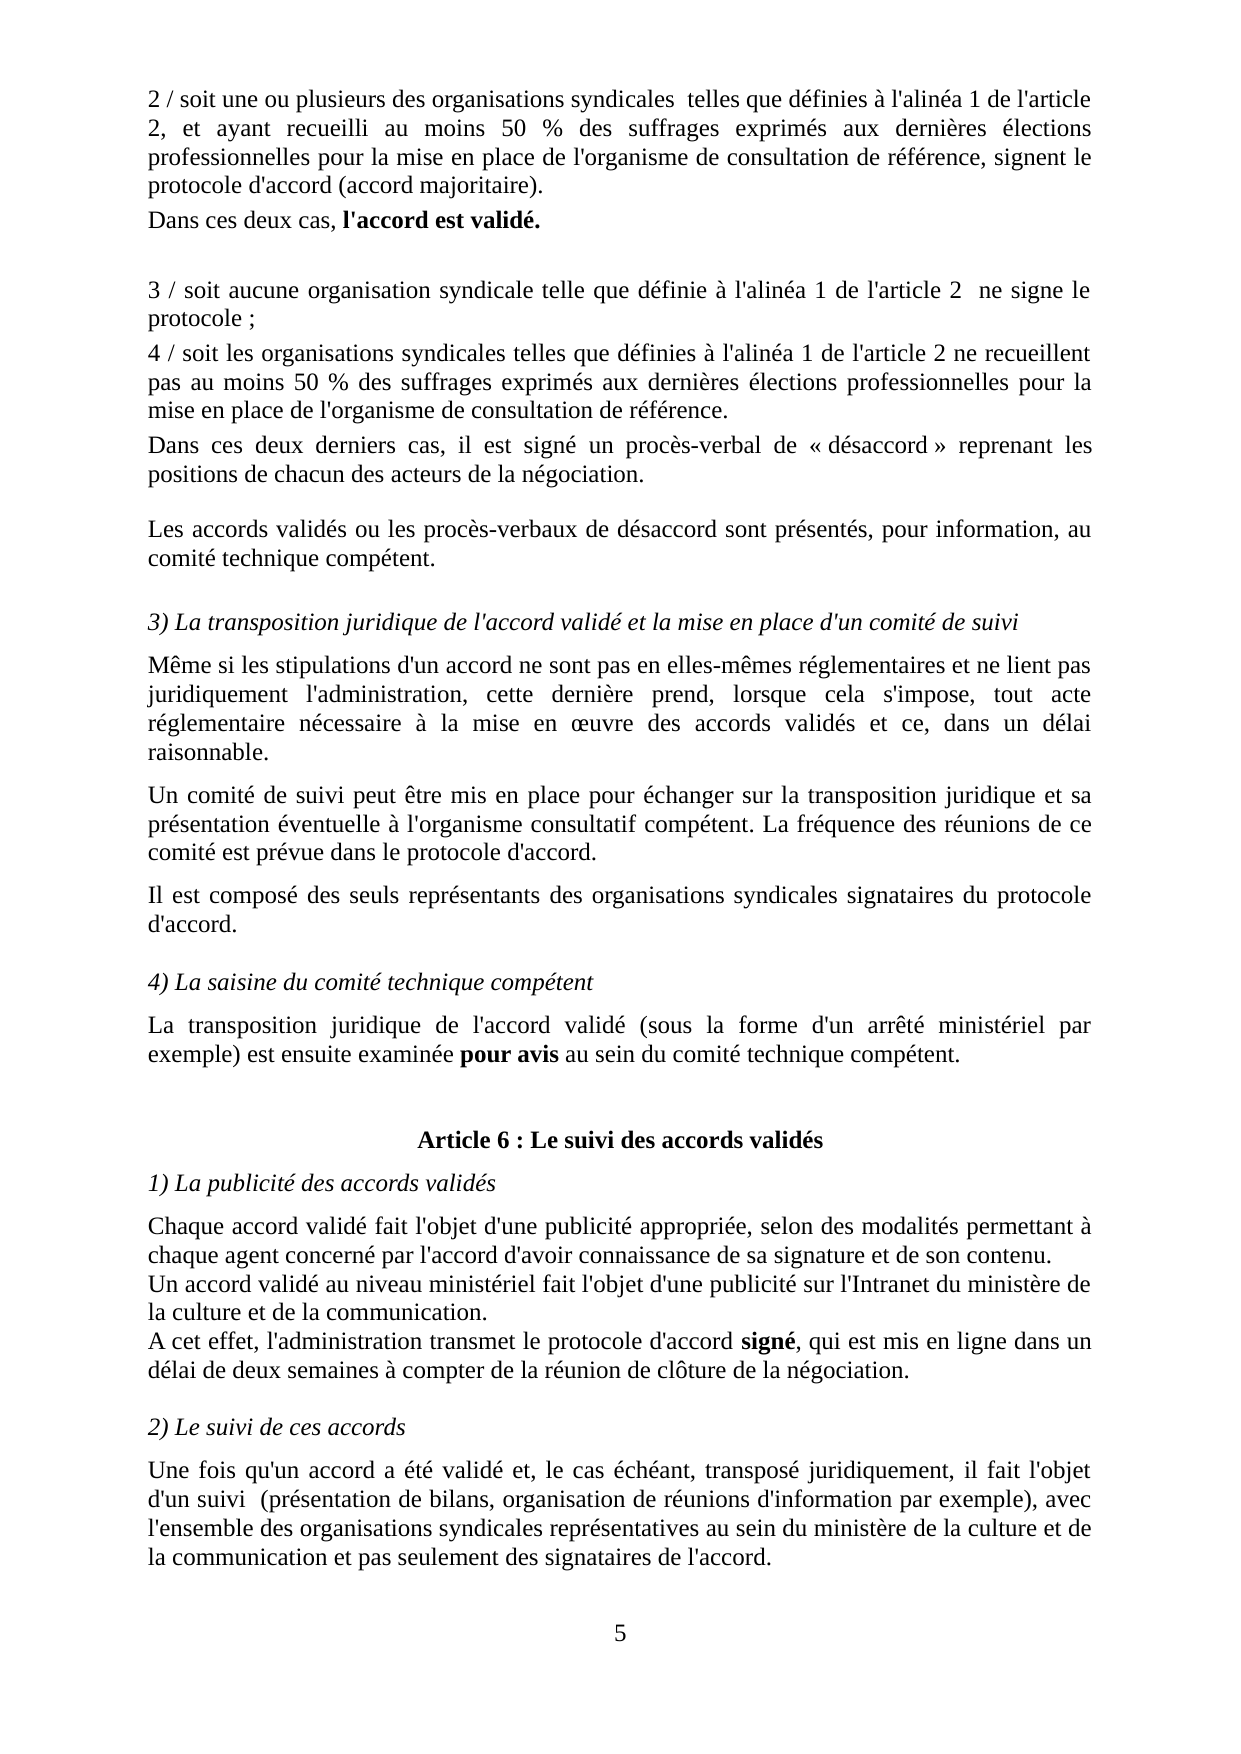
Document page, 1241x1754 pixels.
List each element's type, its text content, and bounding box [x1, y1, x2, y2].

text Les accords validés ou les procès-verbaux de désaccord sont présentés, pour information, au comité technique compétent. [148, 514, 1093, 572]
text 3 / soit aucune organisation syndicale telle que définie à l'alinéa 1 de l'article 2 ne signe le protocole ; [148, 275, 1093, 332]
text Dans ces deux derniers cas, il est signé un procès-verbal de « désaccord » reprenant les positions de chacun des acteurs de la négociation. [148, 430, 1093, 488]
text Dans ces deux cas, l'accord est validé. [148, 205, 1093, 234]
text Il est composé des seuls représentants des organisations syndicales signataires du protocole d'accord. [148, 881, 1093, 938]
text A cet effet, l'administration transmet le protocole d'accord signé, qui est mis en ligne dans un délai de deux semaines à compter de la réunion de clôture de la négociation. [148, 1326, 1093, 1384]
text Même si les stipulations d'un accord ne sont pas en elles-mêmes réglementaires et ne lient pas juridiquement l'administration, cette dernière prend, lorsque cela s'impose, tout acte réglementaire nécessaire à la mise en œuvre des accords validés et ce, dans un délai raisonnable. [148, 651, 1093, 766]
text Un accord validé au niveau ministériel fait l'objet d'une publicité sur l'Intranet du ministère de la culture et de la communication. [148, 1269, 1093, 1326]
text La transposition juridique de l'accord validé (sous la forme d'un arrêté ministériel par exemple) est ensuite examinée pour avis au sein du comité technique compétent. [148, 1010, 1093, 1067]
text 4) La saisine du comité technique compétent [148, 967, 1093, 996]
text 3) La transposition juridique de l'accord validé et la mise en place d'un comité de suivi [148, 607, 1093, 636]
text Article 6 : Le suivi des accords validés [148, 1125, 1093, 1154]
text 4 / soit les organisations syndicales telles que définies à l'alinéa 1 de l'article 2 ne recueillent pas au moins 50 % des suffrages exprimés aux dernières élections professionnelles pour la mise en place de l'organisme de consultation de référence. [148, 338, 1093, 424]
text Chaque accord validé fait l'objet d'une publicité appropriée, selon des modalités permettant à chaque agent concerné par l'accord d'avoir connaissance de sa signature et de son contenu. [148, 1211, 1093, 1269]
text 2) Le suivi de ces accords [148, 1412, 1093, 1441]
text Une fois qu'un accord a été validé et, le cas échéant, transposé juridiquement, il fait l'objet d'un suivi (présentation de bilans, organisation de réunions d'information par exemple), avec l'ensemble des organisations syndicales représentatives au sein du ministère de la culture et de la communication et pas seulement des signataires de l'accord. [148, 1456, 1093, 1571]
text Un comité de suivi peut être mis en place pour échanger sur la transposition juridique et sa présentation éventuelle à l'organisme consultatif compétent. La fréquence des réunions de ce comité est prévue dans le protocole d'accord. [148, 780, 1093, 866]
text 2 / soit une ou plusieurs des organisations syndicales telles que définies à l'alinéa 1 de l'article 2, et ayant recueilli au moins 50 % des suffrages exprimés aux dernières élections professionnelles pour la mise en place de l'organisme de consultation de référence, signent le protocole d'accord (accord majoritaire). [148, 84, 1093, 199]
text 1) La publicité des accords validés [148, 1168, 1093, 1197]
